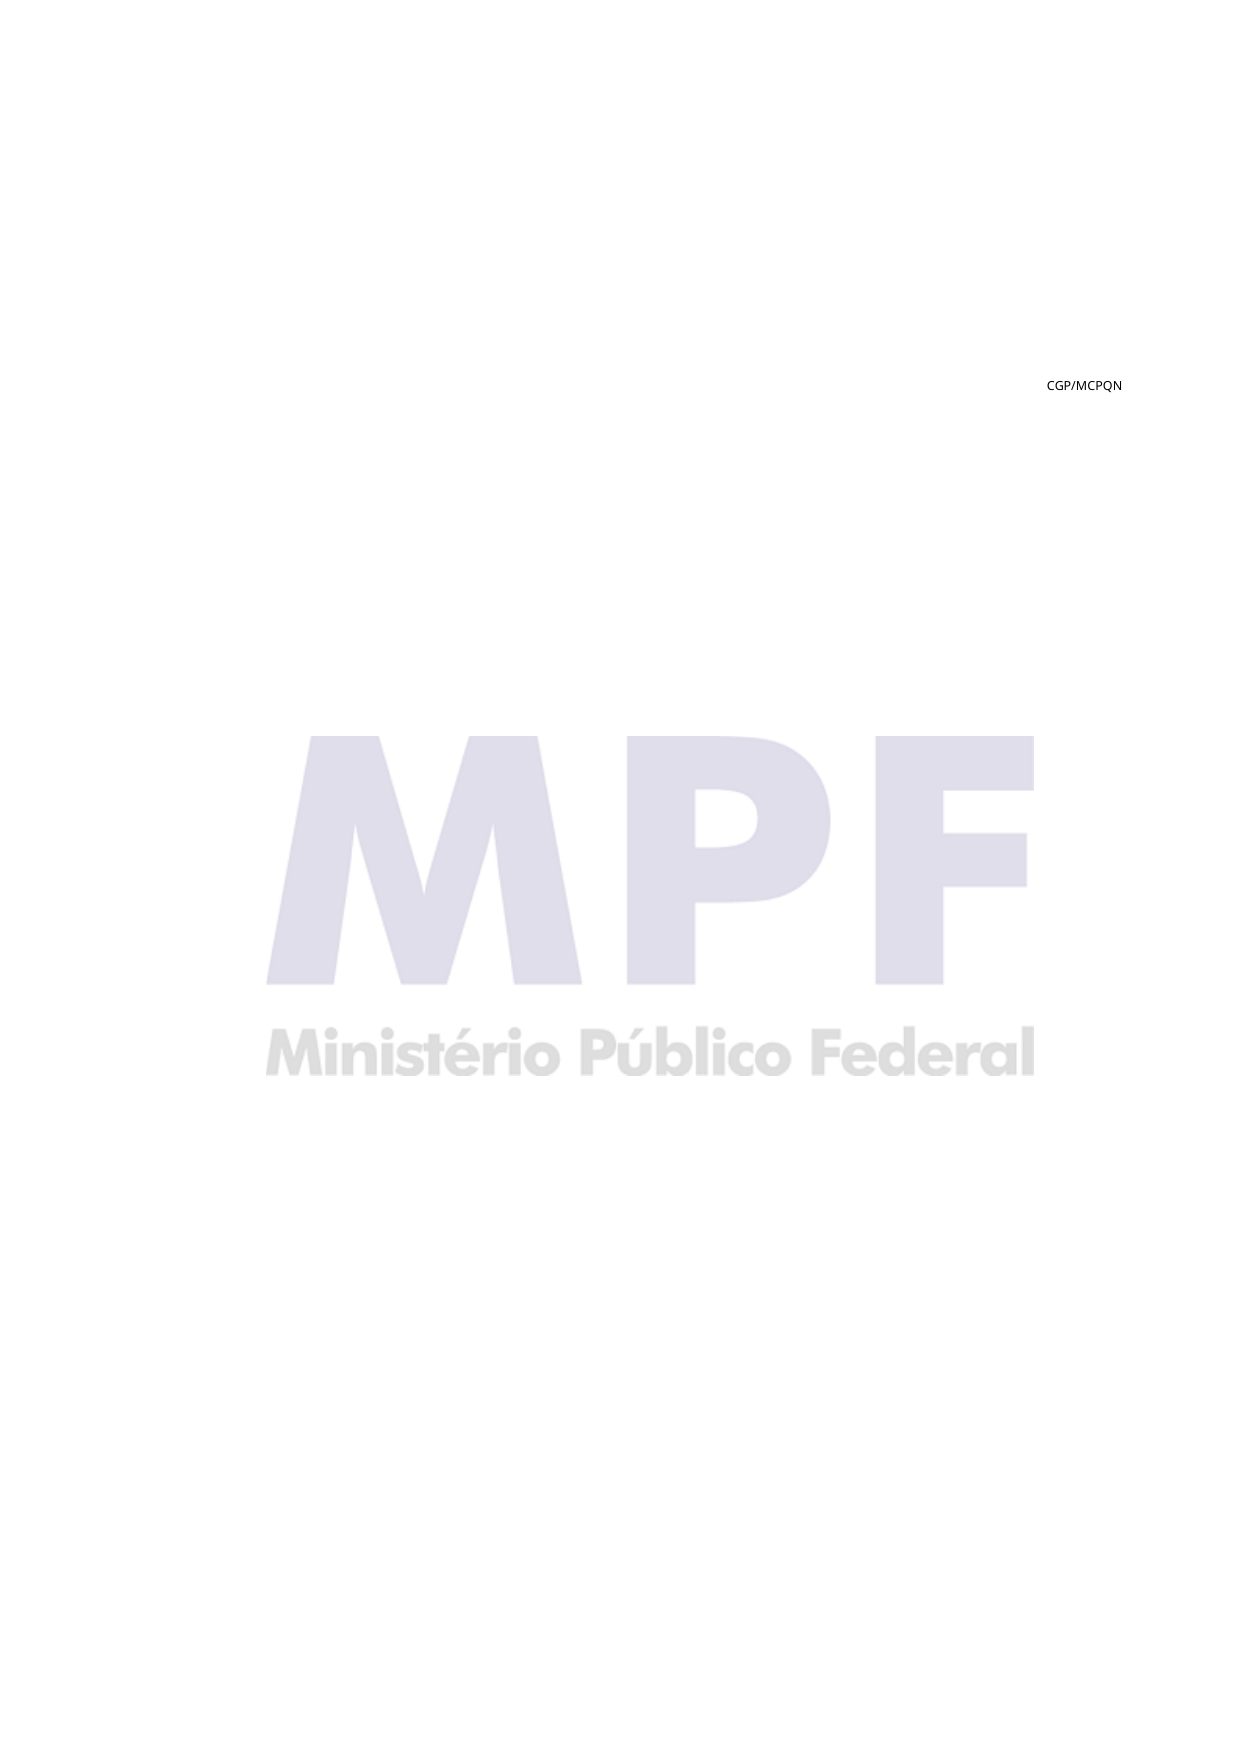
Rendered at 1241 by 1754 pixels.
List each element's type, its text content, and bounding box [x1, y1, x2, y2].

picture [266, 736, 1034, 1076]
text CGP/MCPQN [177, 377, 1122, 394]
